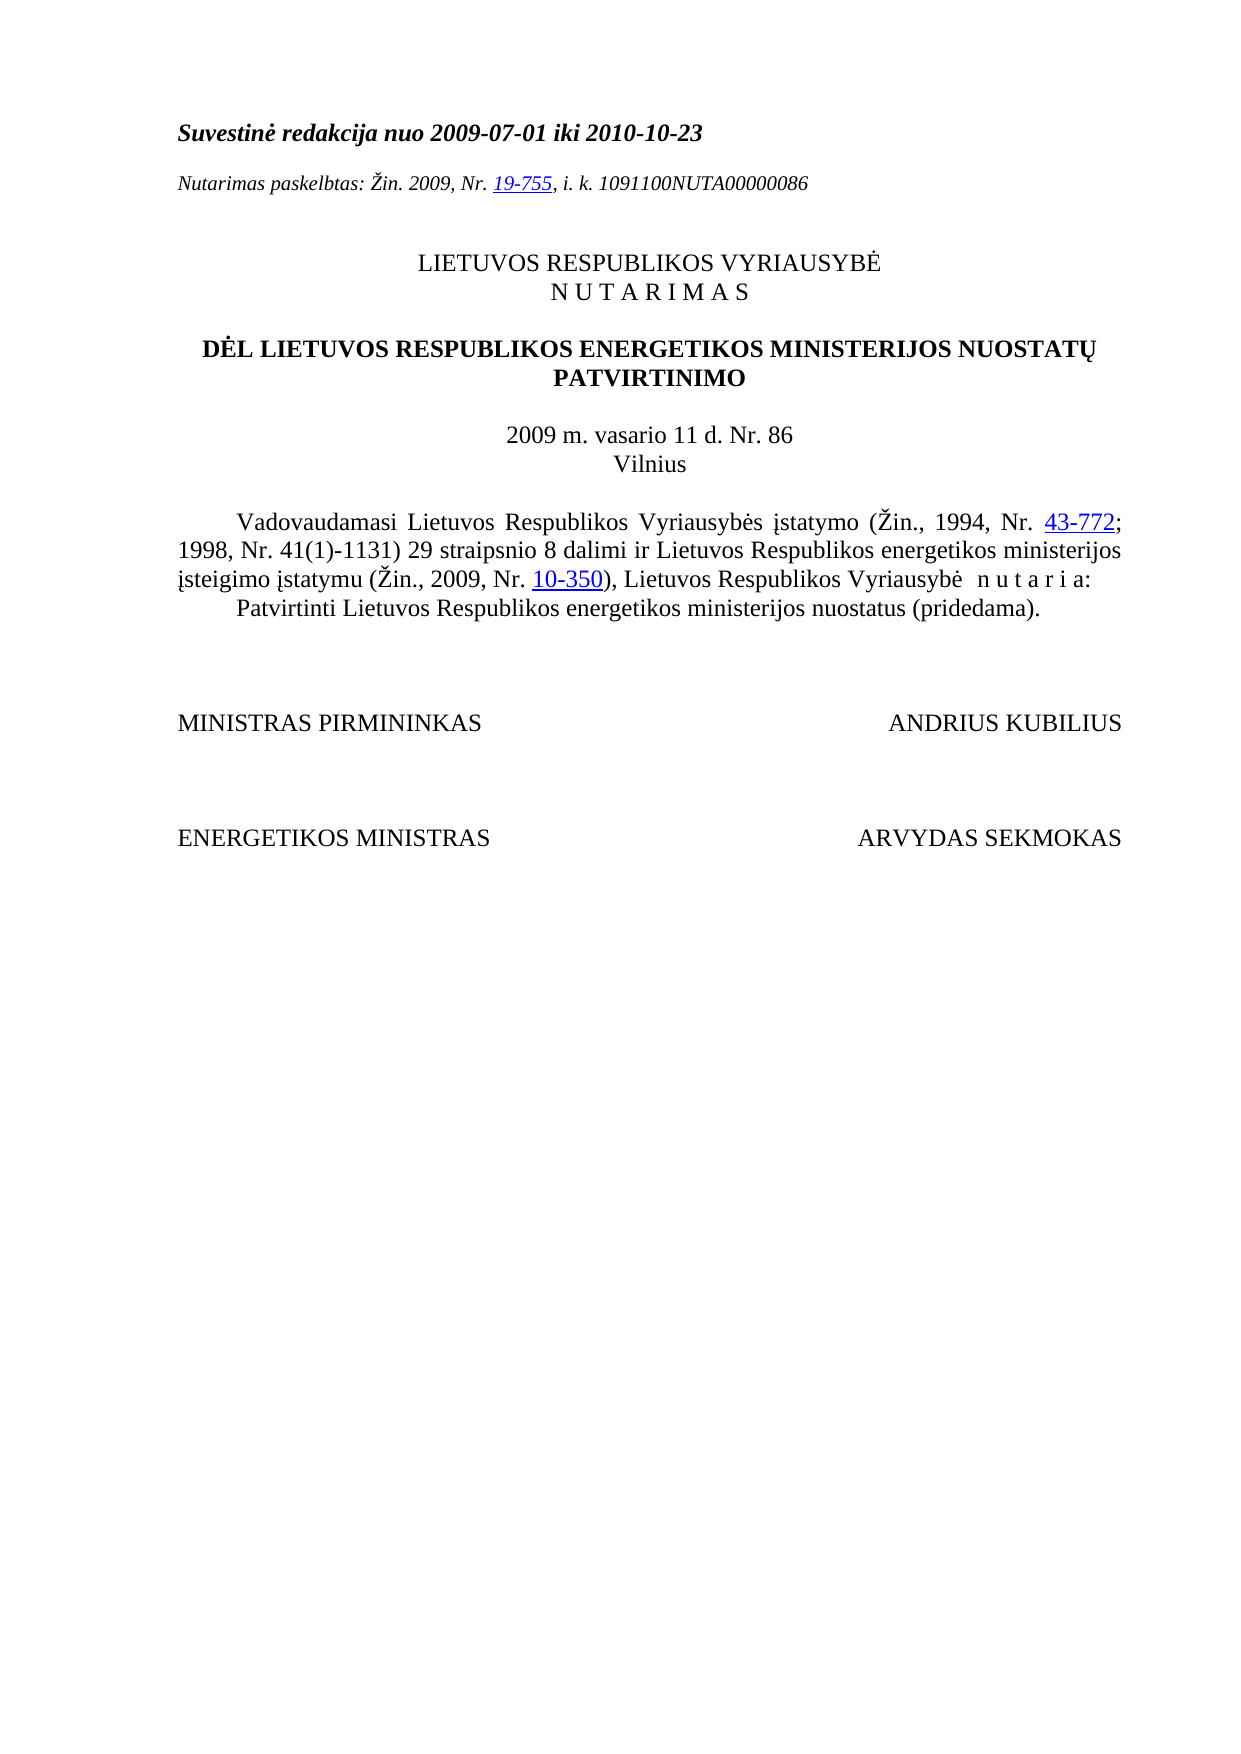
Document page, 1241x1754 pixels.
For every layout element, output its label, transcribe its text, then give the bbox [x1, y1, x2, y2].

text Vadovaudamasi Lietuvos Respublikos Vyriausybės įstatymo (Žin., 1994, Nr. 43-772; 1998, Nr. 41(1)-1131) 29 straipsnio 8 dalimi ir Lietuvos Respublikos energetikos ministerijos įsteigimo įstatymu (Žin., 2009, Nr. 10-350), Lietuvos Respublikos Vyriausybė nutaria: [177, 507, 1122, 593]
text Patvirtinti Lietuvos Respublikos energetikos ministerijos nuostatus (pridedama). [177, 593, 1122, 622]
text Lietuvos Respublikos Vyriausybė [177, 248, 1122, 277]
text Vilnius [177, 449, 1122, 478]
text ENERGETIKOS MINISTRAS ARVYDAS SEKMOKAS [177, 823, 1122, 852]
text NUTARIMAS [177, 277, 1122, 305]
text MINISTRAS PIRMININKAS ANDRIUS KUBILIUS [177, 708, 1122, 737]
text Nutarimas paskelbtas: Žin. 2009, Nr. 19-755, i. k. 1091100NUTA00000086 [177, 171, 1122, 195]
text 2009 m. vasario 11 d. Nr. 86 [177, 420, 1122, 449]
text DĖL LIETUVOS RESPUBLIKOS ENERGETIKOS MINISTERIJOS NUOSTATŲ PATVIRTINIMO [177, 334, 1122, 392]
text Suvestinė redakcija nuo 2009-07-01 iki 2010-10-23 [177, 118, 1122, 147]
